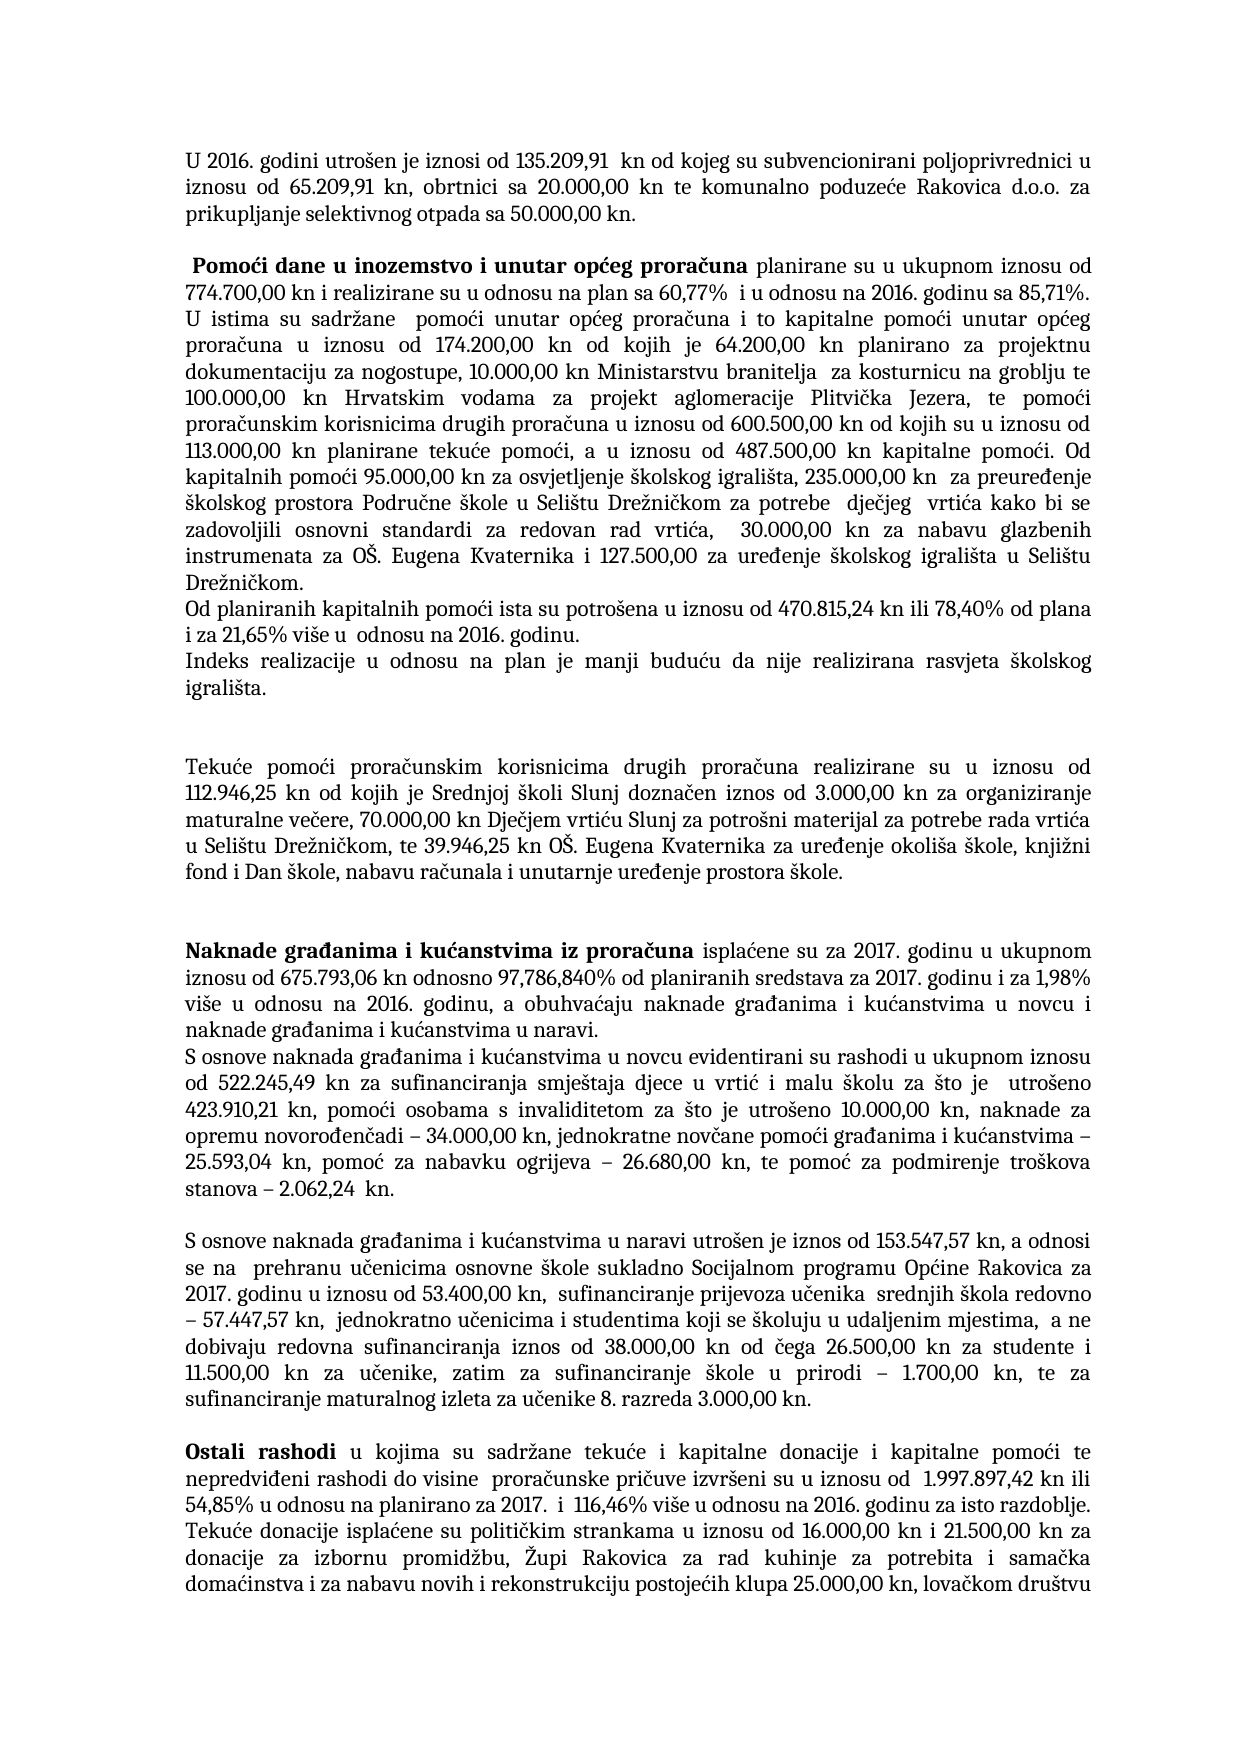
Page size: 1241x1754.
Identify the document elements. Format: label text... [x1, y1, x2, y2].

text Tekuće pomoći proračunskim korisnicima drugih proračuna realizirane su u iznosu od 112.946,25 kn od kojih je Srednjoj školi Slunj doznačen iznos od 3.000,00 kn za organiziranje maturalne večere, 70.000,00 kn Dječjem vrtiću Slunj za potrošni materijal za potrebe rada vrtića u Selištu Drežničkom, te 39.946,25 kn OŠ. Eugena Kvaternika za uređenje okoliša škole, knjižni fond i Dan škole, nabavu računala i unutarnje uređenje prostora škole. [185, 754, 1093, 886]
text Od planiranih kapitalnih pomoći ista su potrošena u iznosu od 470.815,24 kn ili 78,40% od plana i za 21,65% više u odnosu na 2016. godinu. [185, 596, 1093, 648]
text Naknade građanima i kućanstvima iz proračuna isplaćene su za 2017. godinu u ukupnom iznosu od 675.793,06 kn odnosno 97,786,840% od planiranih sredstava za 2017. godinu i za 1,98% više u odnosu na 2016. godinu, a obuhvaćaju naknade građanima i kućanstvima u novcu i naknade građanima i kućanstvima u naravi. [185, 938, 1093, 1044]
text Ostali rashodi u kojima su sadržane tekuće i kapitalne donacije i kapitalne pomoći te nepredviđeni rashodi do visine proračunske pričuve izvršeni su u iznosu od 1.997.897,42 kn ili 54,85% u odnosu na planirano za 2017. i 116,46% više u odnosu na 2016. godinu za isto razdoblje. [185, 1439, 1093, 1518]
text U 2016. godini utrošen je iznosi od 135.209,91 kn od kojeg su subvencionirani poljoprivrednici u iznosu od 65.209,91 kn, obrtnici sa 20.000,00 kn te komunalno poduzeće Rakovica d.o.o. za prikupljanje selektivnog otpada sa 50.000,00 kn. [185, 148, 1093, 227]
text S osnove naknada građanima i kućanstvima u novcu evidentirani su rashodi u ukupnom iznosu od 522.245,49 kn za sufinanciranja smještaja djece u vrtić i malu školu za što je utrošeno 423.910,21 kn, pomoći osobama s invaliditetom za što je utrošeno 10.000,00 kn, naknade za opremu novorođenčadi – 34.000,00 kn, jednokratne novčane pomoći građanima i kućanstvima – 25.593,04 kn, pomoć za nabavku ogrijeva – 26.680,00 kn, te pomoć za podmirenje troškova stanova – 2.062,24 kn. [185, 1044, 1093, 1202]
text Indeks realizacije u odnosu na plan je manji buduću da nije realizirana rasvjeta školskog igrališta. [185, 648, 1093, 701]
text Pomoći dane u inozemstvo i unutar općeg proračuna planirane su u ukupnom iznosu od 774.700,00 kn i realizirane su u odnosu na plan sa 60,77% i u odnosu na 2016. godinu sa 85,71%. U istima su sadržane pomoći unutar općeg proračuna i to kapitalne pomoći unutar općeg proračuna u iznosu od 174.200,00 kn od kojih je 64.200,00 kn planirano za projektnu dokumentaciju za nogostupe, 10.000,00 kn Ministarstvu branitelja za kosturnicu na groblju te 100.000,00 kn Hrvatskim vodama za projekt aglomeracije Plitvička Jezera, te pomoći proračunskim korisnicima drugih proračuna u iznosu od 600.500,00 kn od kojih su u iznosu od 113.000,00 kn planirane tekuće pomoći, a u iznosu od 487.500,00 kn kapitalne pomoći. Od kapitalnih pomoći 95.000,00 kn za osvjetljenje školskog igrališta, 235.000,00 kn za preuređenje školskog prostora Područne škole u Selištu Drežničkom za potrebe dječjeg vrtića kako bi se zadovoljili osnovni standardi za redovan rad vrtića, 30.000,00 kn za nabavu glazbenih instrumenata za OŠ. Eugena Kvaternika i 127.500,00 za uređenje školskog igrališta u Selištu Drežničkom. [185, 253, 1093, 596]
text Tekuće donacije isplaćene su političkim strankama u iznosu od 16.000,00 kn i 21.500,00 kn za donacije za izbornu promidžbu, Župi Rakovica za rad kuhinje za potrebita i samačka domaćinstva i za nabavu novih i rekonstrukciju postojećih klupa 25.000,00 kn, lovačkom društvu [185, 1518, 1093, 1597]
text S osnove naknada građanima i kućanstvima u naravi utrošen je iznos od 153.547,57 kn, a odnosi se na prehranu učenicima osnovne škole sukladno Socijalnom programu Općine Rakovica za 2017. godinu u iznosu od 53.400,00 kn, sufinanciranje prijevoza učenika srednjih škola redovno – 57.447,57 kn, jednokratno učenicima i studentima koji se školuju u udaljenim mjestima, a ne dobivaju redovna sufinanciranja iznos od 38.000,00 kn od čega 26.500,00 kn za studente i 11.500,00 kn za učenike, zatim za sufinanciranje škole u prirodi – 1.700,00 kn, te za sufinanciranje maturalnog izleta za učenike 8. razreda 3.000,00 kn. [185, 1228, 1093, 1413]
